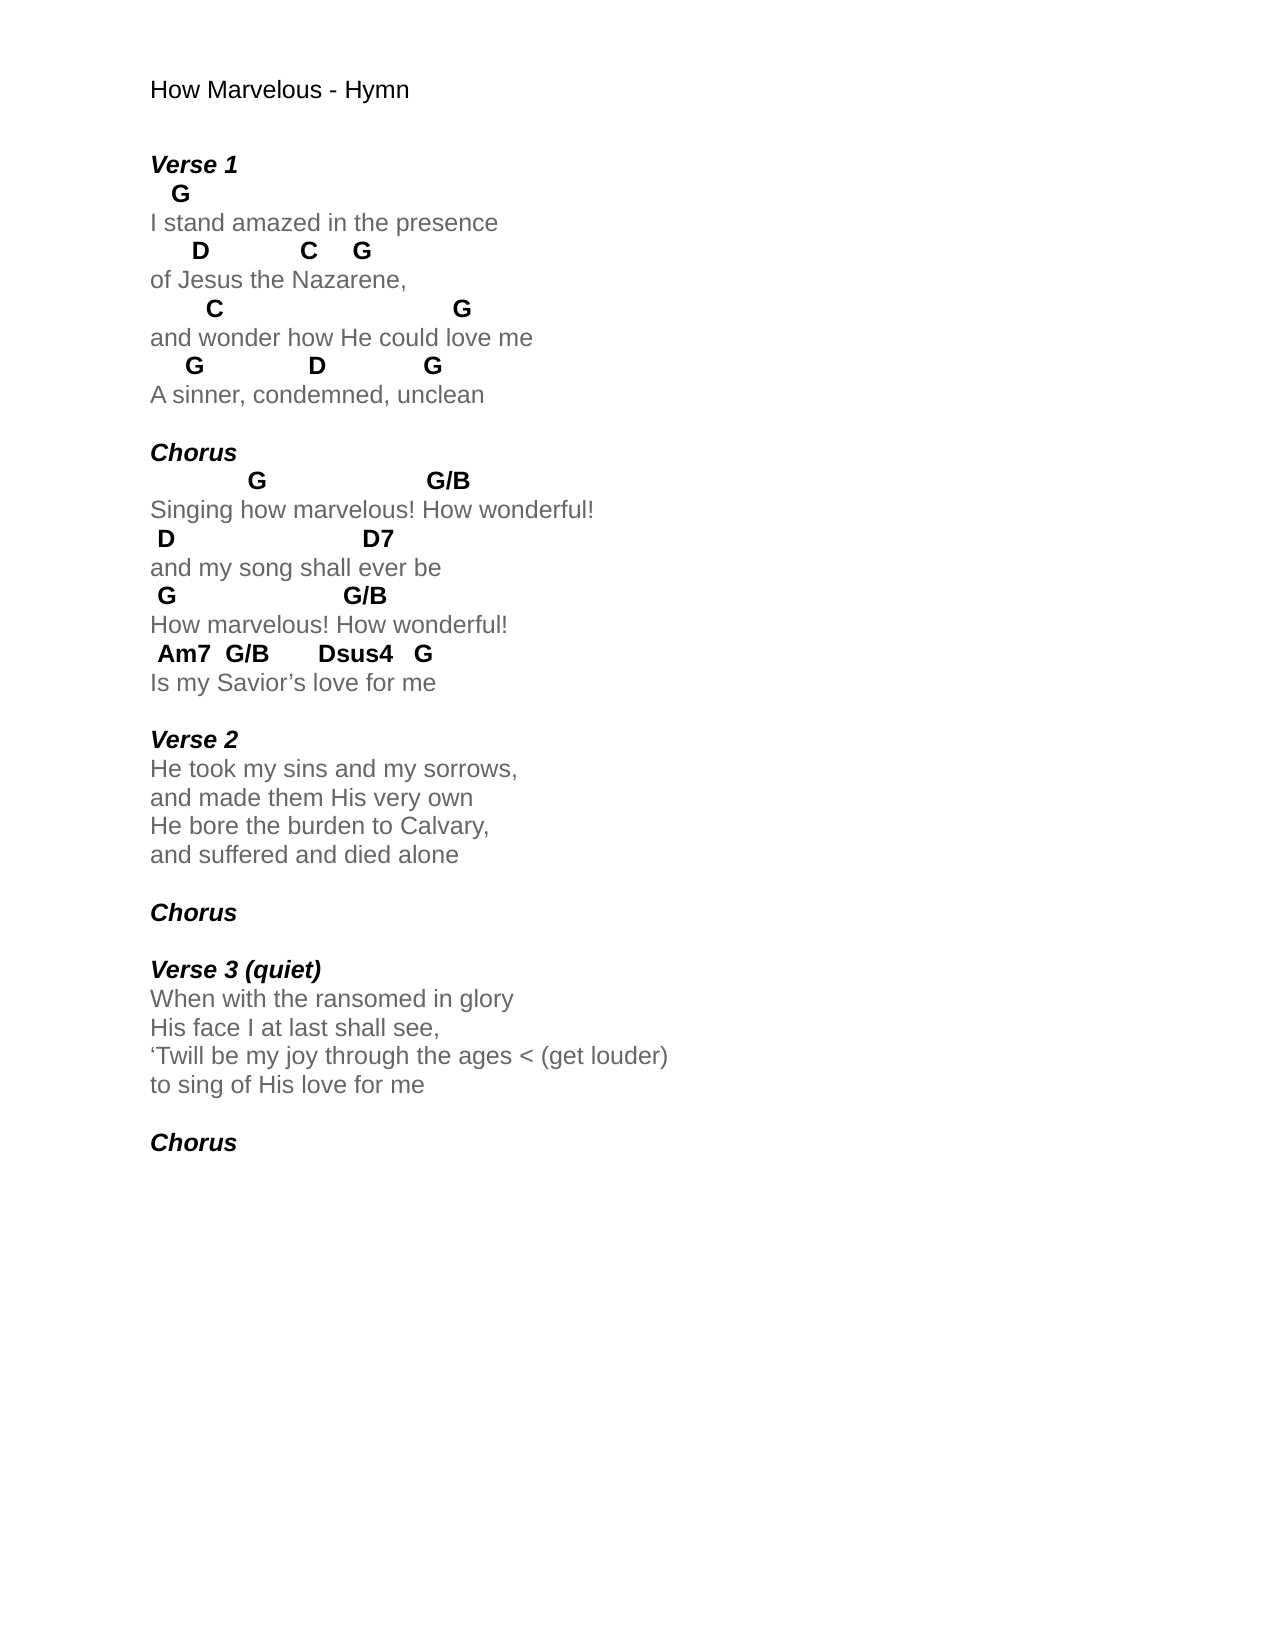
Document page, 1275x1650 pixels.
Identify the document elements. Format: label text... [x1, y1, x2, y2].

text He took my sins and my sorrows, [150, 754, 1125, 782]
text ‘Twill be my joy through the ages < (get louder) [150, 1041, 1125, 1070]
text and wonder how He could love me [150, 322, 1125, 351]
text and made them His very own [150, 782, 1125, 811]
text His face I at last shall see, [150, 1012, 1125, 1041]
text G G/B [150, 466, 1125, 495]
text to sing of His love for me [150, 1070, 1125, 1099]
text Verse 2 [150, 725, 1125, 754]
text He bore the burden to Calvary, [150, 811, 1125, 840]
text and my song shall ever be [150, 552, 1125, 581]
text A sinner, condemned, unclean [150, 380, 1125, 409]
text Singing how marvelous! How wonderful! [150, 495, 1125, 524]
text Chorus [150, 437, 1125, 466]
text D C G [150, 236, 1125, 265]
text Chorus [150, 897, 1125, 926]
text How marvelous! How wonderful! [150, 610, 1125, 639]
text Verse 3 (quiet) [150, 955, 1125, 984]
text and suffered and died alone [150, 840, 1125, 869]
text of Jesus the Nazarene, [150, 265, 1125, 294]
text Is my Savior’s love for me [150, 667, 1125, 696]
text I stand amazed in the presence [150, 207, 1125, 236]
text C G [150, 294, 1125, 322]
text G G/B [150, 581, 1125, 610]
text G D G [150, 351, 1125, 380]
text When with the ransomed in glory [150, 984, 1125, 1012]
text G [150, 179, 1125, 207]
text Chorus [150, 1127, 1125, 1156]
text Verse 1 [150, 150, 1125, 179]
text D D7 [150, 524, 1125, 552]
text Am7 G/B Dsus4 G [150, 639, 1125, 667]
